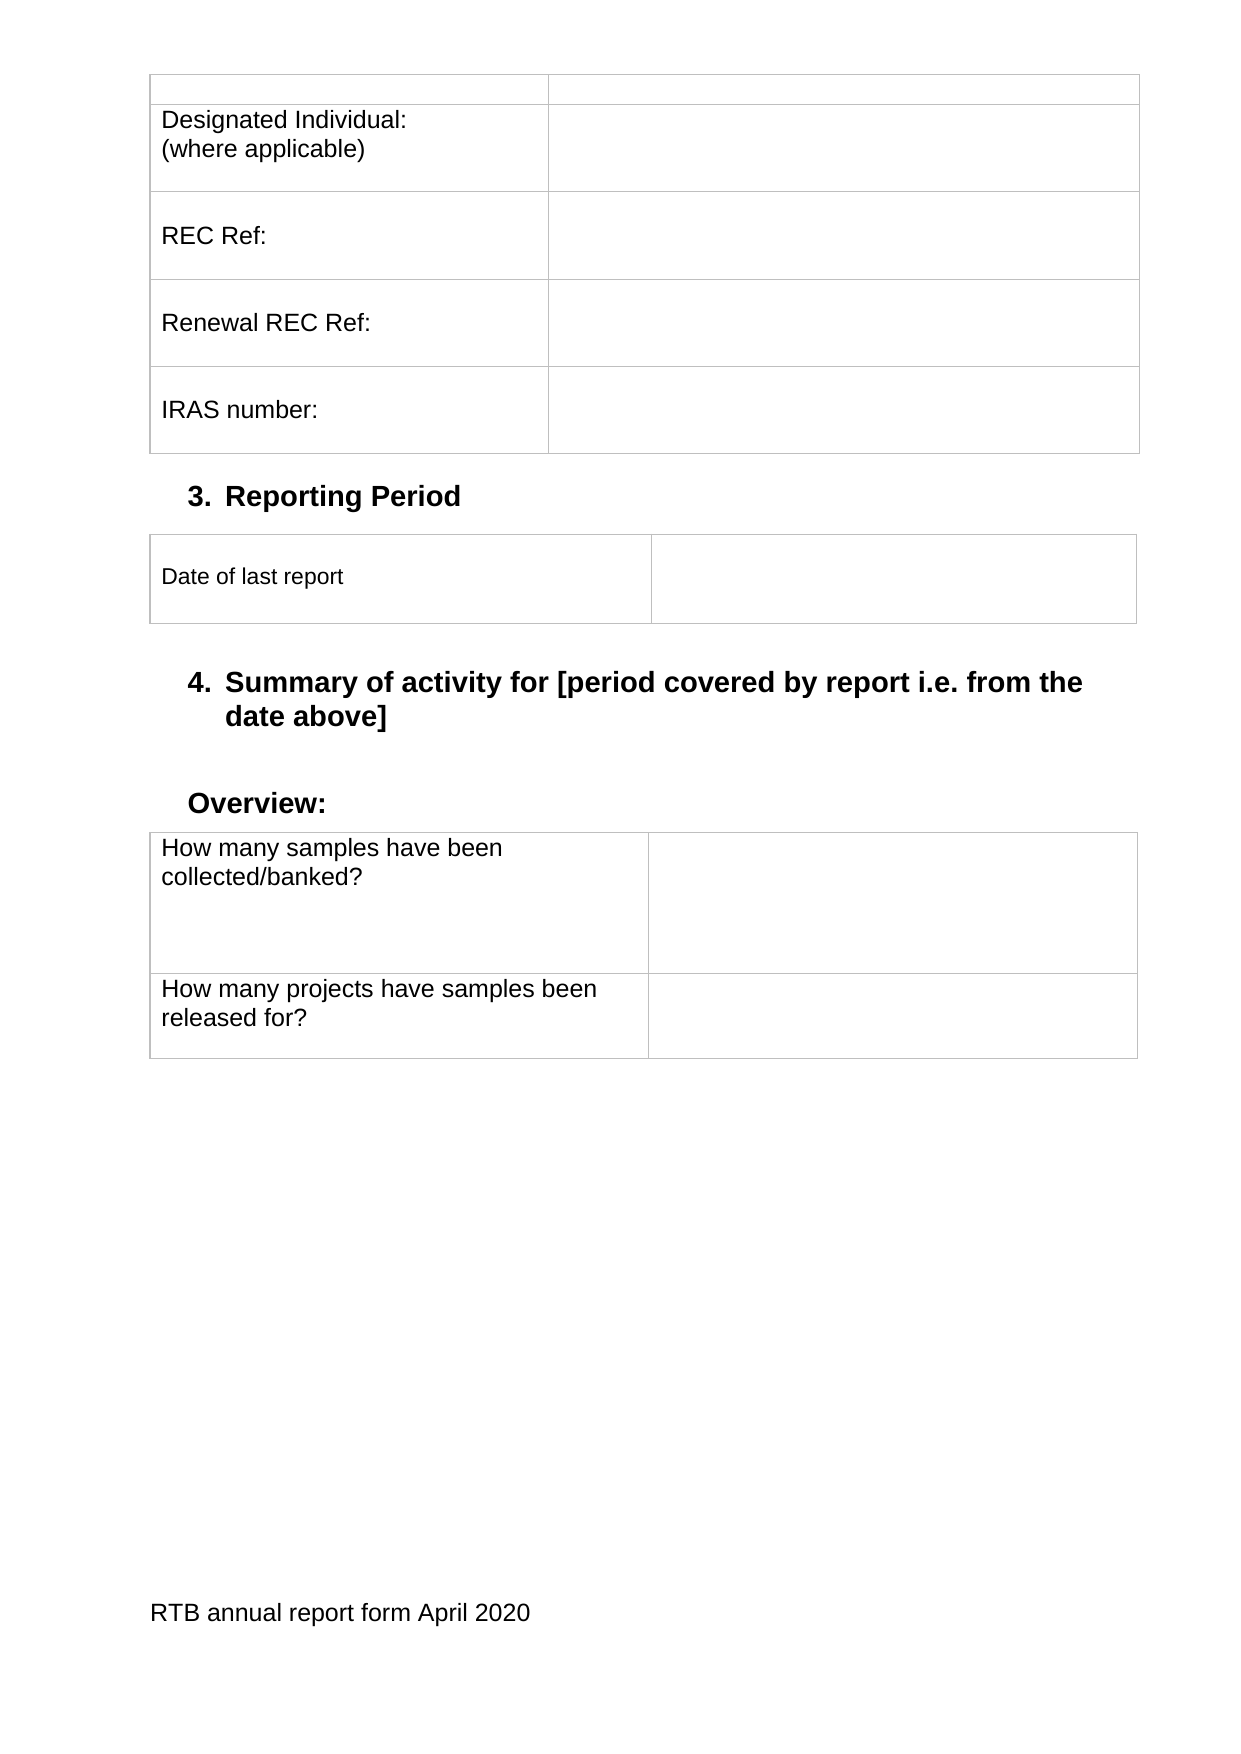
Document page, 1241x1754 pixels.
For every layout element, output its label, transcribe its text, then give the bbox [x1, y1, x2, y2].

table_cell [549, 367, 1139, 453]
table_cell [649, 974, 1137, 1058]
table_header How many samples have been collected/banked? [151, 833, 648, 973]
table_cell Designated Individual: (where applicable) [151, 105, 548, 191]
table_header Date of last report [151, 535, 651, 623]
table_cell [549, 192, 1139, 278]
list Reporting Period [187, 479, 1090, 513]
table_cell Renewal REC Ref: [151, 280, 548, 366]
table_cell How many projects have samples been released for? [151, 974, 648, 1058]
table_cell [549, 280, 1139, 366]
table_header [652, 535, 1136, 623]
table_cell [151, 75, 548, 104]
table_cell IRAS number: [151, 367, 548, 453]
list Summary of activity for [period covered by report i.e. from the date above] [187, 665, 1090, 732]
table_header [649, 833, 1137, 973]
table_cell REC Ref: [151, 192, 548, 278]
table_cell [549, 105, 1139, 191]
table_cell [549, 75, 1139, 104]
list Overview: [187, 786, 1090, 820]
